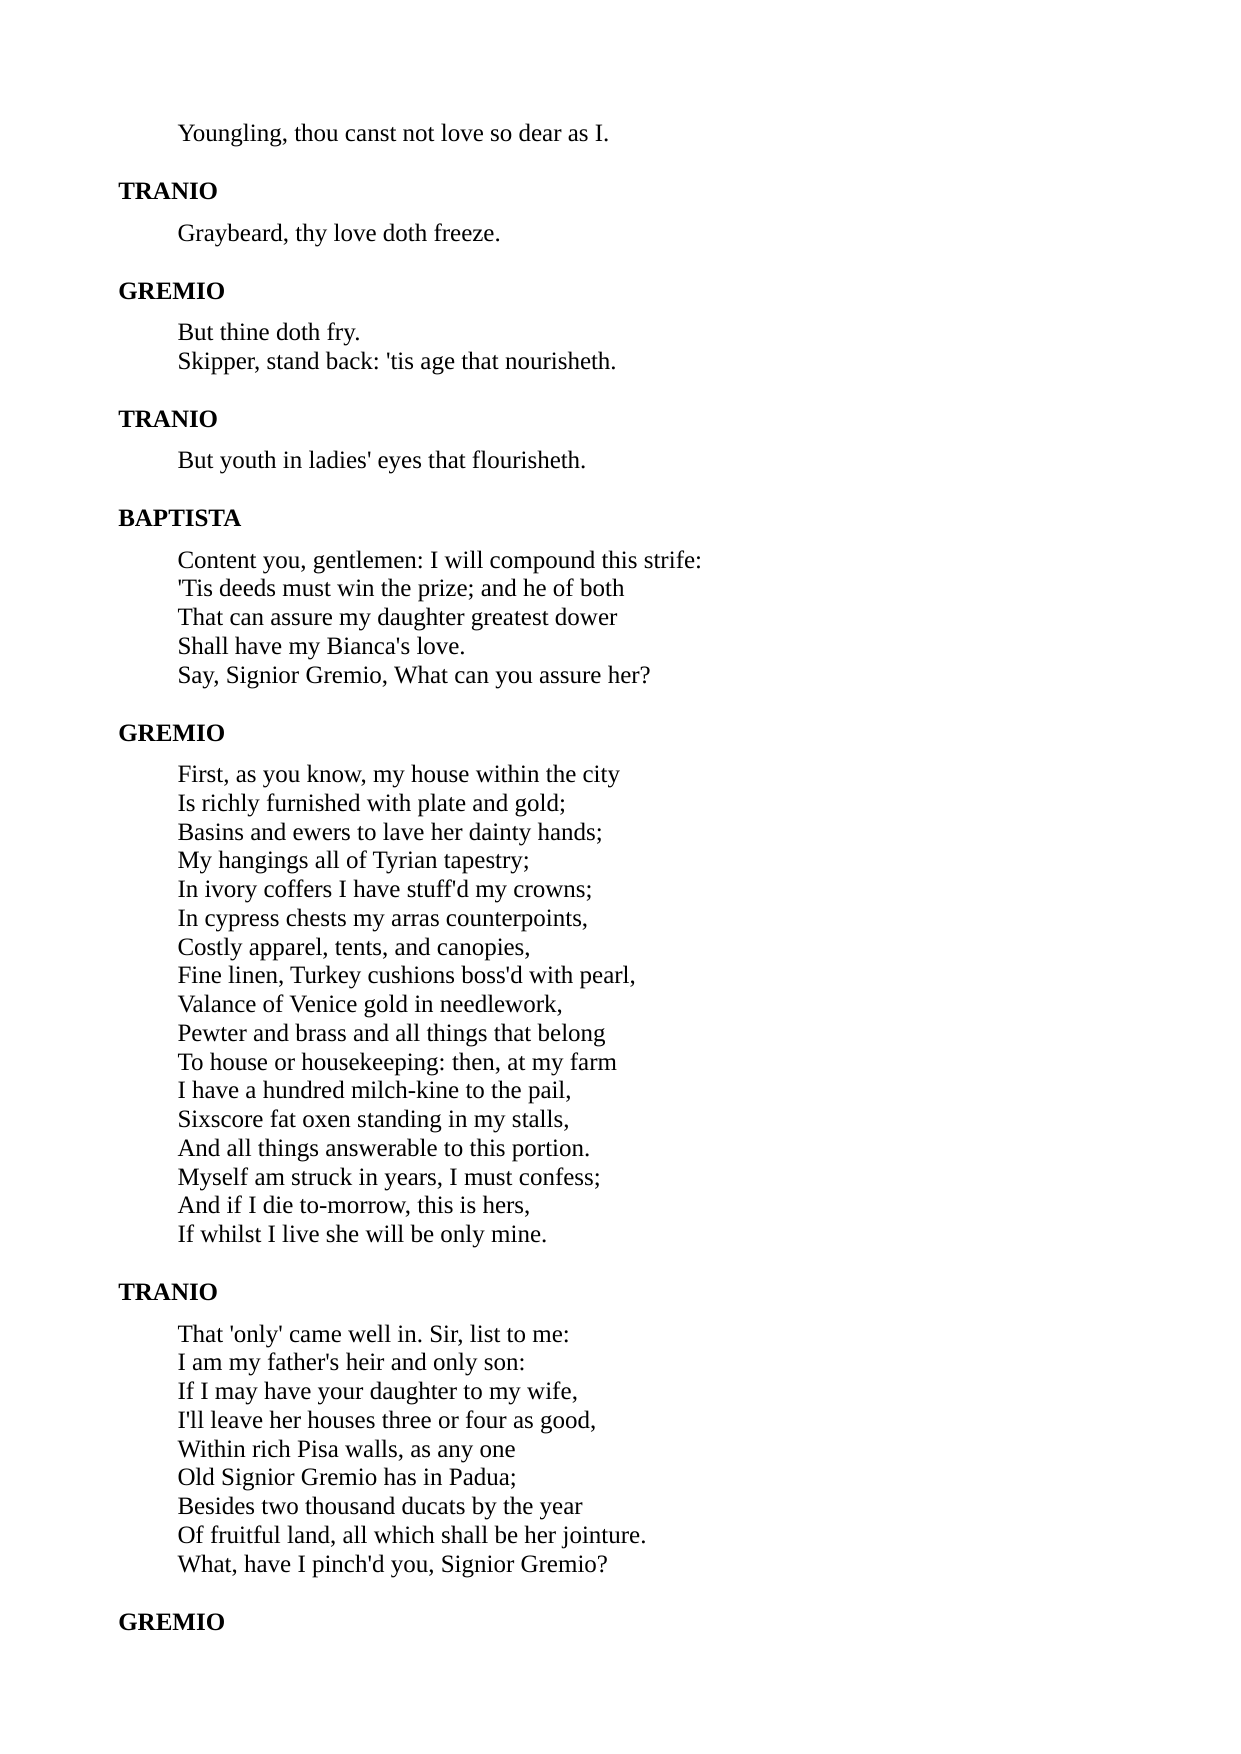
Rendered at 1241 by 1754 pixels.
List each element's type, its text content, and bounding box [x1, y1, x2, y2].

text GREMIO [118, 276, 1122, 304]
text GREMIO [118, 718, 1122, 747]
text That 'only' came well in. Sir, list to me: I am my father's heir and only son: If I may have your daughter to my wife, I'll leave her houses three or four as good, Within rich Pisa walls, as any one Old Signior Gremio has in Padua; Besides two thousand ducats by the year Of fruitful land, all which shall be her jointure. What, have I pinch'd you, Signior Gremio? [177, 1319, 1063, 1577]
text BAPTISTA [118, 503, 1122, 532]
text First, as you know, my house within the city Is richly furnished with plate and gold; Basins and ewers to lave her dainty hands; My hangings all of Tyrian tapestry; In ivory coffers I have stuff'd my crowns; In cypress chests my arras counterpoints, Costly apparel, tents, and canopies, Fine linen, Turkey cushions boss'd with pearl, Valance of Venice gold in needlework, Pewter and brass and all things that belong To house or housekeeping: then, at my farm I have a hundred milch-kine to the pail, Sixscore fat oxen standing in my stalls, And all things answerable to this portion. Myself am struck in years, I must confess; And if I die to-morrow, this is hers, If whilst I live she will be only mine. [177, 759, 1063, 1248]
text Youngling, thou canst not love so dear as I. [177, 118, 1063, 147]
text TRANIO [118, 176, 1122, 205]
text TRANIO [118, 404, 1122, 433]
text GREMIO [118, 1607, 1122, 1636]
text Graybeard, thy love doth freeze. [177, 218, 1063, 246]
text But youth in ladies' eyes that flourisheth. [177, 445, 1063, 474]
text But thine doth fry. Skipper, stand back: 'tis age that nourisheth. [177, 317, 1063, 374]
text Content you, gentlemen: I will compound this strife: 'Tis deeds must win the prize; and he of both That can assure my daughter greatest dower Shall have my Bianca's love. Say, Signior Gremio, What can you assure her? [177, 545, 1063, 688]
text TRANIO [118, 1277, 1122, 1306]
